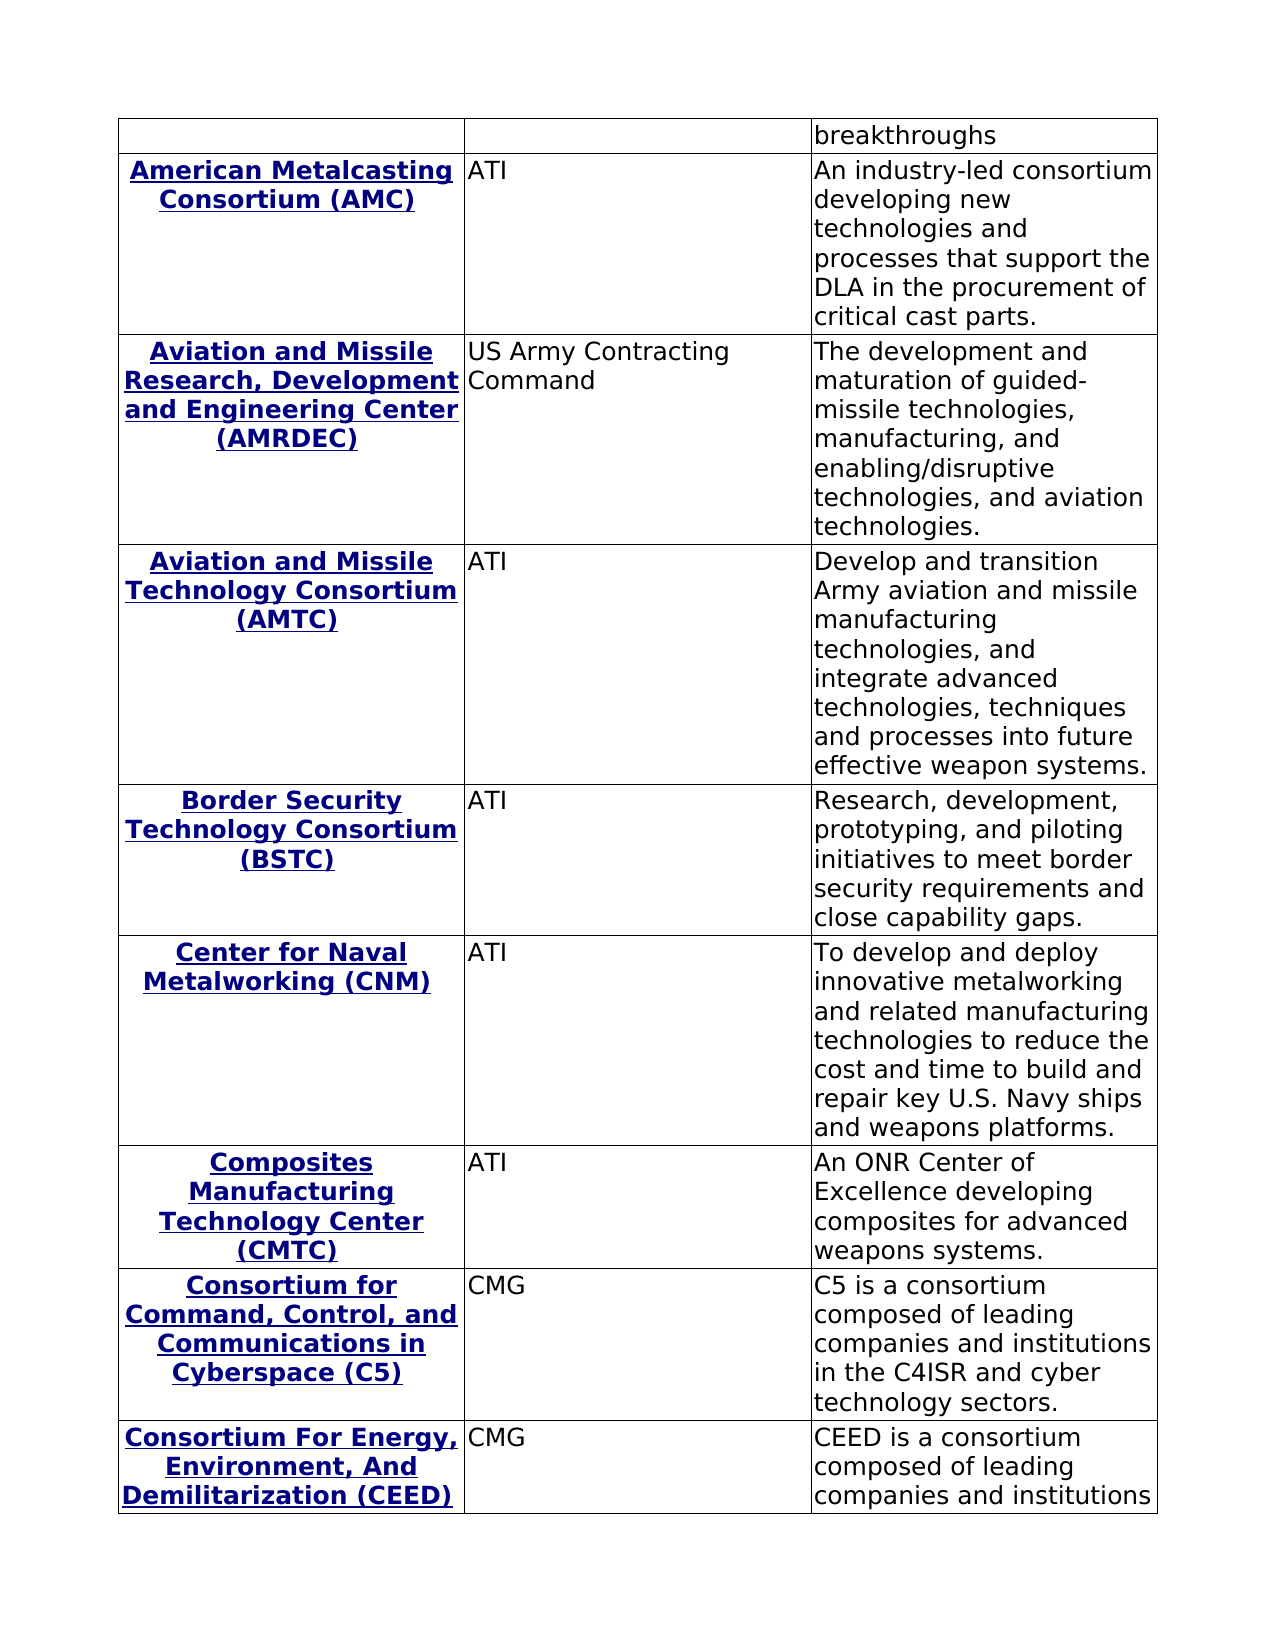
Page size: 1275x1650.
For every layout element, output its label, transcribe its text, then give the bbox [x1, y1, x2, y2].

table_cell Aviation and Missile Research, Development and Engineering Center (AMRDEC) [119, 335, 464, 544]
table_cell ATI [465, 1146, 811, 1268]
table_cell Center for Naval Metalworking (CNM) [119, 936, 464, 1145]
table_cell CMG [465, 1421, 811, 1513]
table_cell ATI [465, 545, 811, 783]
table_cell breakthroughs [812, 119, 1157, 153]
table_cell Aviation and Missile Technology Consortium (AMTC) [119, 545, 464, 783]
table_cell Border Security Technology Consortium (BSTC) [119, 785, 464, 935]
table_cell [465, 119, 811, 153]
table_cell To develop and deploy innovative metalworking and related manufacturing technologies to reduce the cost and time to build and repair key U.S. Navy ships and weapons platforms. [812, 936, 1157, 1145]
table_cell US Army Contracting Command [465, 335, 811, 544]
table_cell An ONR Center of Excellence developing composites for advanced weapons systems. [812, 1146, 1157, 1268]
table_cell CEED is a consortium composed of leading companies and institutions [812, 1421, 1157, 1513]
table_cell ATI [465, 785, 811, 935]
table_cell Research, development, prototyping, and piloting initiatives to meet border security requirements and close capability gaps. [812, 785, 1157, 935]
table_cell Composites Manufacturing Technology Center (CMTC) [119, 1146, 464, 1268]
table_cell Develop and transition Army aviation and missile manufacturing technologies, and integrate advanced technologies, techniques and processes into future effective weapon systems. [812, 545, 1157, 783]
table_cell ATI [465, 936, 811, 1145]
table_cell Consortium For Energy, Environment, And Demilitarization (CEED) [119, 1421, 464, 1513]
table_cell The development and maturation of guided-missile technologies, manufacturing, and enabling/disruptive technologies, and aviation technologies. [812, 335, 1157, 544]
table_cell Consortium for Command, Control, and Communications in Cyberspace (C5) [119, 1269, 464, 1420]
table_cell C5 is a consortium composed of leading companies and institutions in the C4ISR and cyber technology sectors. [812, 1269, 1157, 1420]
table_cell [119, 119, 464, 153]
table_cell An industry-led consortium developing new technologies and processes that support the DLA in the procurement of critical cast parts. [812, 154, 1157, 334]
table_cell CMG [465, 1269, 811, 1420]
table_cell American Metalcasting Consortium (AMC) [119, 154, 464, 334]
table_cell ATI [465, 154, 811, 334]
